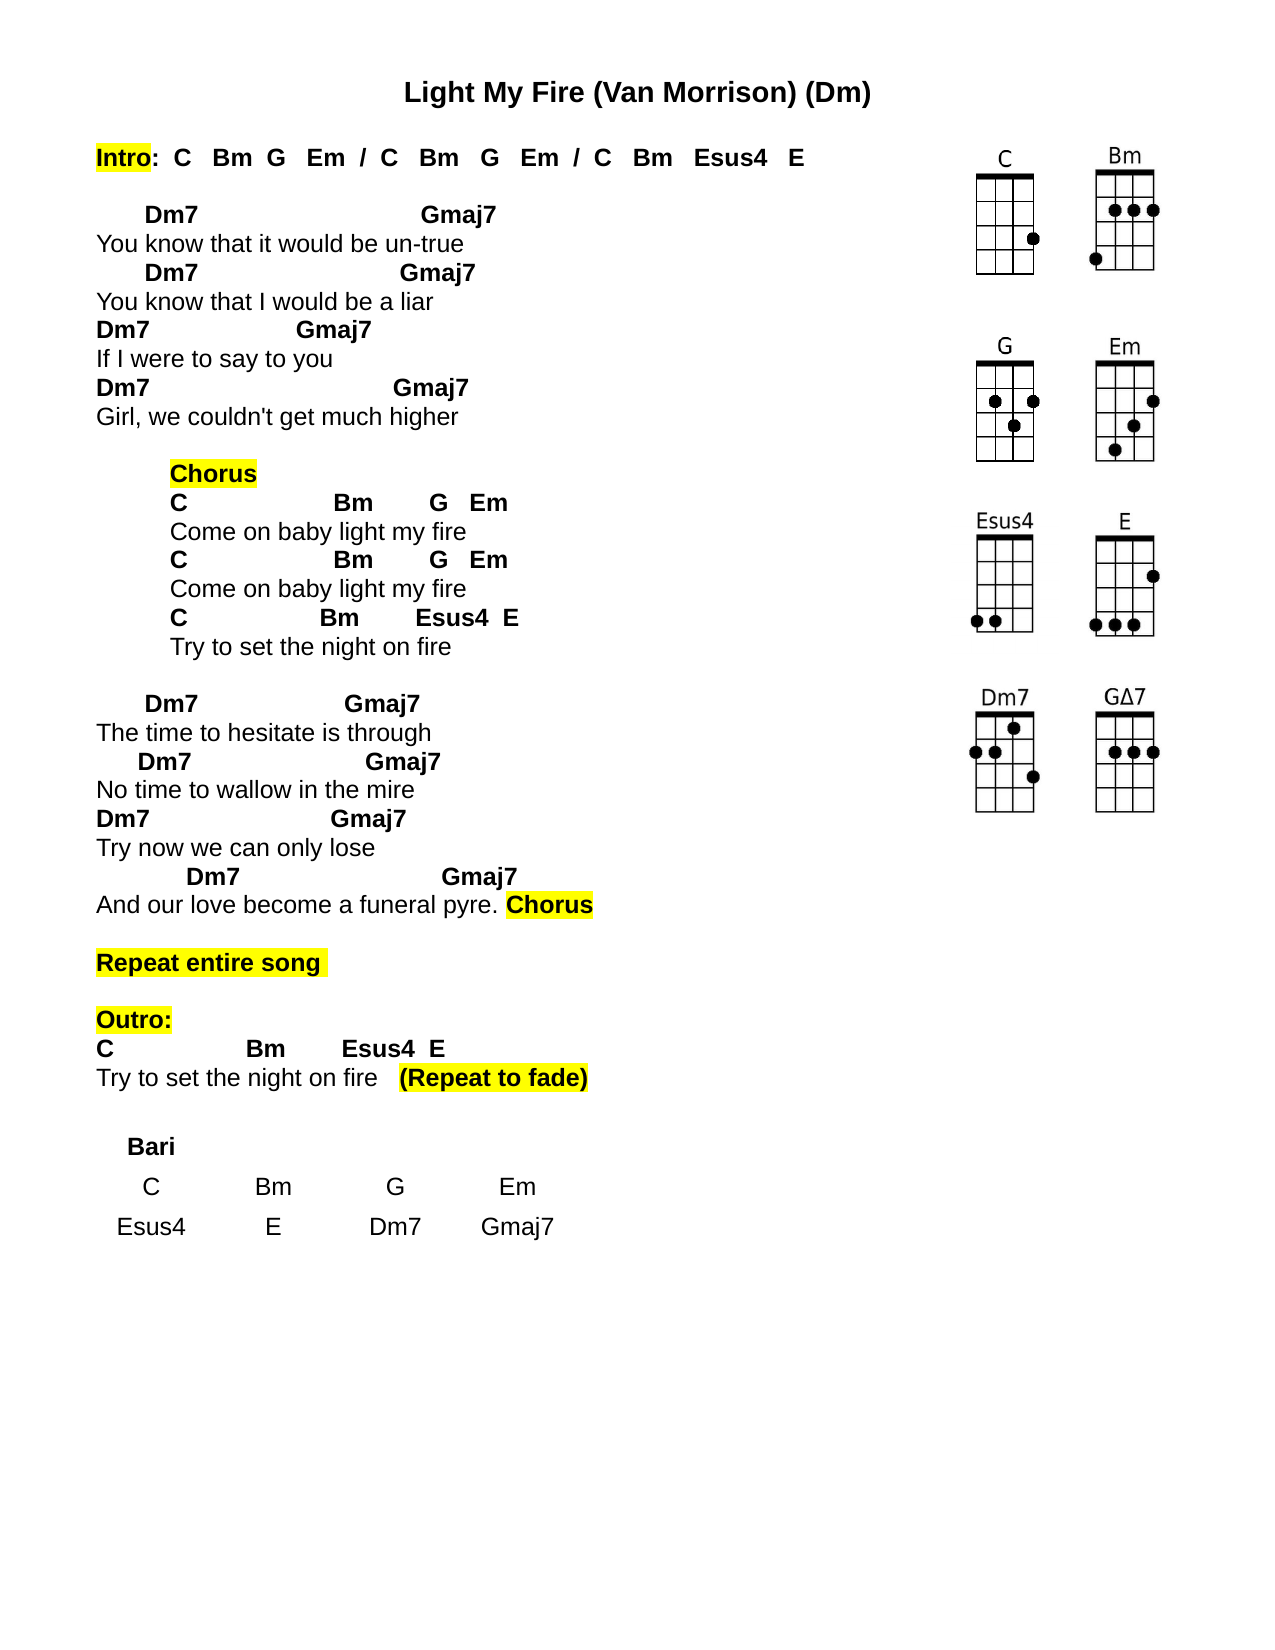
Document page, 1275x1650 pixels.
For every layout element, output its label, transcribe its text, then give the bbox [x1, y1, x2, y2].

table_cell [945, 855, 1065, 1112]
table_cell Dm7 [334, 1207, 456, 1247]
table_cell [823, 1166, 945, 1207]
picture [1068, 509, 1182, 659]
table_cell [1065, 503, 1185, 679]
table_cell [334, 1112, 456, 1166]
table_cell [1065, 328, 1185, 503]
table_cell [823, 1112, 945, 1166]
table_cell [579, 1166, 701, 1207]
table_cell E [212, 1207, 334, 1247]
table_cell [1065, 1207, 1185, 1247]
table_cell C [90, 1166, 212, 1207]
table_cell [1065, 1112, 1185, 1166]
picture [1068, 685, 1182, 835]
table_cell Bari [90, 1112, 212, 1166]
picture [948, 685, 1062, 835]
picture [1068, 333, 1182, 484]
table_cell [701, 1112, 823, 1166]
table_cell [945, 328, 1065, 503]
table_header [1065, 137, 1185, 327]
table_cell [945, 1166, 1065, 1207]
picture [948, 333, 1062, 484]
table_cell Bm [212, 1166, 334, 1207]
text Light My Fire (Van Morrison) (Dm) [90, 75, 1185, 108]
picture [1068, 143, 1182, 293]
table_cell [456, 1112, 578, 1166]
table_cell Em [456, 1166, 578, 1207]
table_cell [579, 1207, 701, 1247]
table_cell Gmaj7 [456, 1207, 578, 1247]
table_cell [579, 1112, 701, 1166]
table_cell [823, 1207, 945, 1247]
table_cell [701, 1166, 823, 1207]
table_cell Esus4 [90, 1207, 212, 1247]
table_header [945, 137, 1065, 327]
picture [950, 509, 1060, 654]
table_cell [1065, 1166, 1185, 1207]
table_cell G [334, 1166, 456, 1207]
table_cell [701, 1207, 823, 1247]
table_cell [212, 1112, 334, 1166]
table_cell [945, 1112, 1065, 1166]
table_cell [1065, 855, 1185, 1112]
table_cell [945, 679, 1065, 855]
table_header Intro: C Bm G Em / C Bm G Em / C Bm Esus4 E Dm7 Gmaj7 You know that it would be un-true Dm7 Gmaj7 You know that I would be a liar Dm7 Gmaj7 If I were to say to you Dm7 Gmaj7 Girl, we couldn't get much higher Chorus C Bm G Em Come on baby light my fire C Bm G Em Come on baby light my fire C Bm Esus4 E Try to set the night on fire Dm7 Gmaj7 The time to hesitate is through Dm7 Gmaj7 No time to wallow in the mire Dm7 Gmaj7 Try now we can only lose Dm7 Gmaj7 And our love become a funeral pyre. Chorus Repeat entire song Outro: C Bm Esus4 E Try to set the night on fire (Repeat to fade) [90, 137, 945, 1112]
table_cell [1065, 679, 1185, 855]
picture [948, 146, 1062, 297]
table_cell [945, 503, 1065, 679]
table_cell [945, 1207, 1065, 1247]
